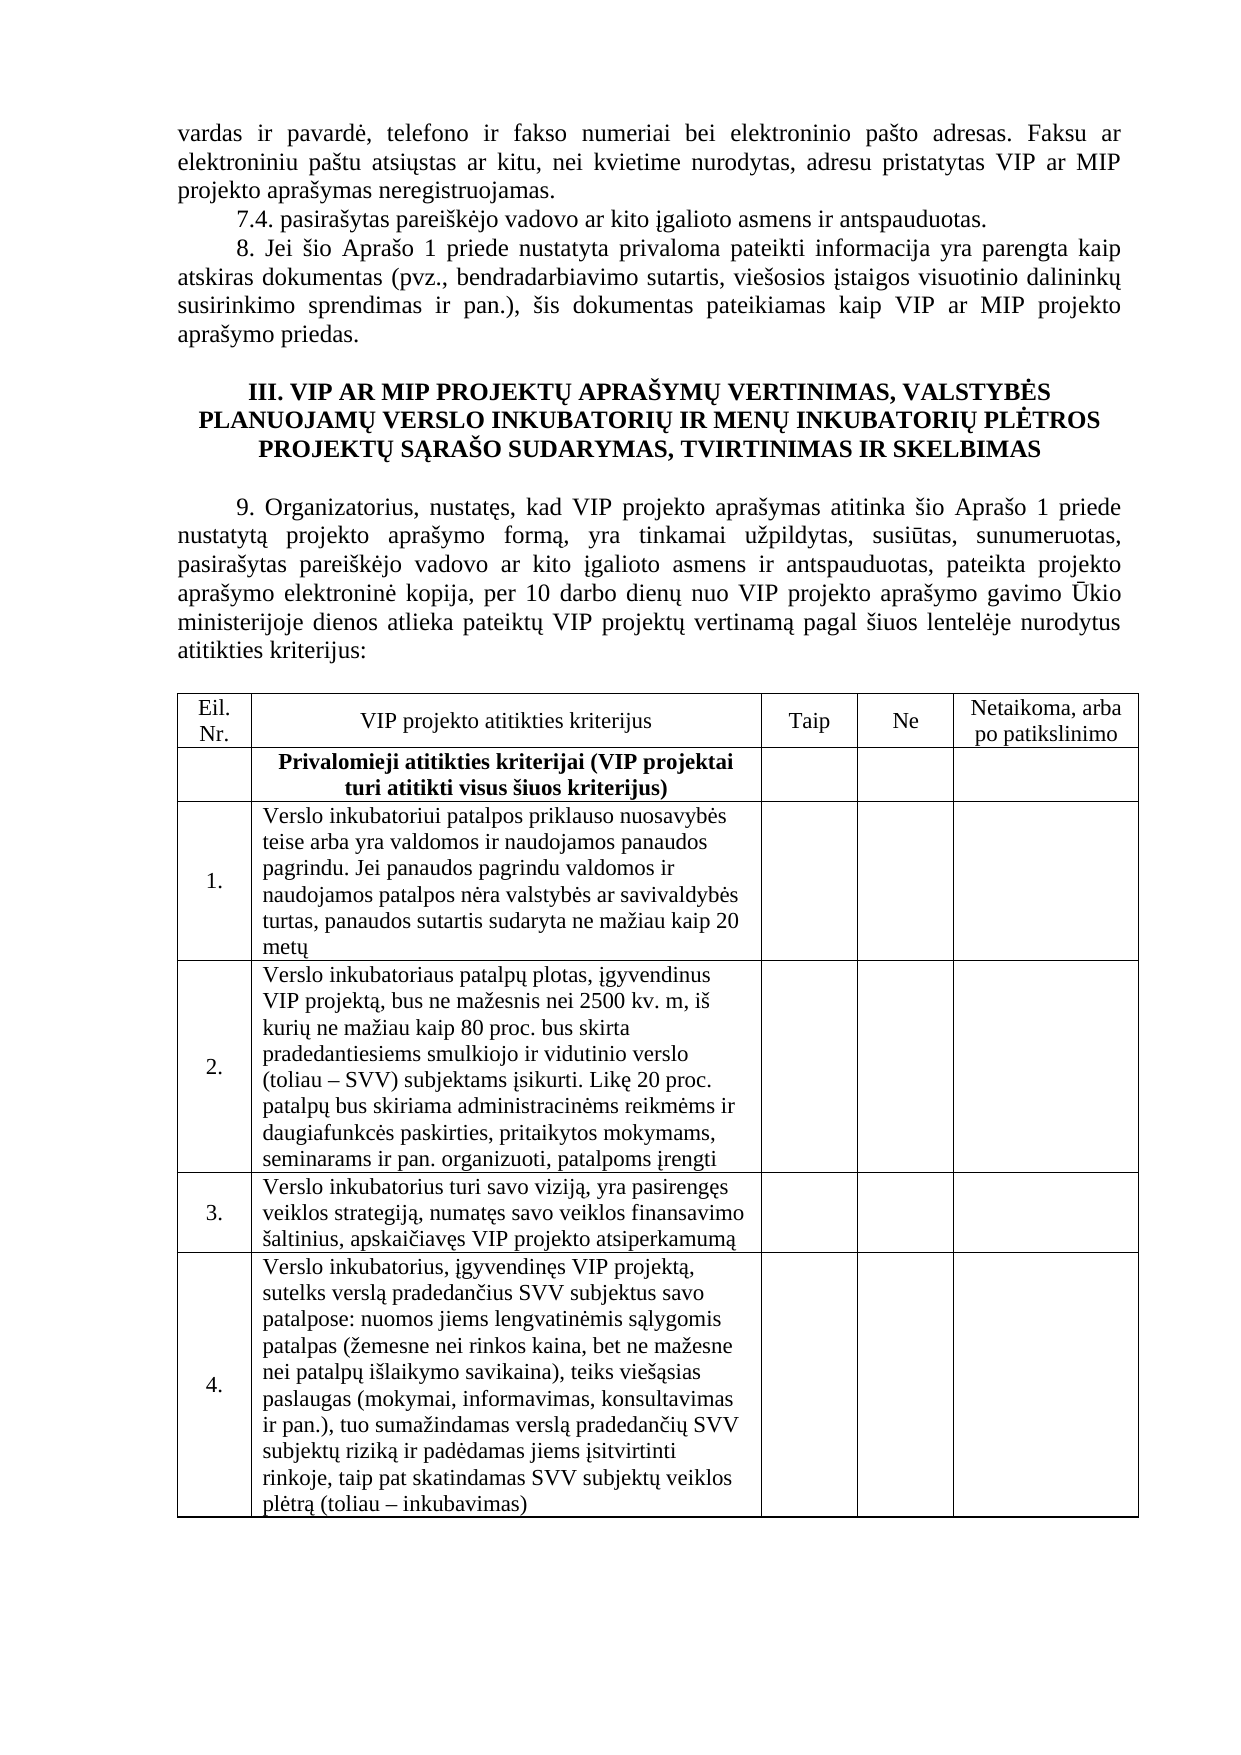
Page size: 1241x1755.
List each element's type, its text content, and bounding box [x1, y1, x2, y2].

table_cell [858, 1173, 953, 1252]
table_cell Verslo inkubatorius, įgyvendinęs VIP projektą, sutelks verslą pradedančius SVV subjektus savo patalpose: nuomos jiems lengvatinėmis sąlygomis patalpas (žemesne nei rinkos kaina, bet ne mažesne nei patalpų išlaikymo savikaina), teiks viešąsias paslaugas (mokymai, informavimas, konsultavimas ir pan.), tuo sumažindamas verslą pradedančių SVV subjektų riziką ir padėdamas jiems įsitvirtinti rinkoje, taip pat skatindamas SVV subjektų veiklos plėtrą (toliau – inkubavimas) [252, 1253, 761, 1516]
table_cell 2. [178, 961, 251, 1172]
text 8. Jei šio Aprašo 1 priede nustatyta privaloma pateikti informacija yra parengta kaip atskiras dokumentas (pvz., bendradarbiavimo sutartis, viešosios įstaigos visuotinio dalininkų susirinkimo sprendimas ir pan.), šis dokumentas pateikiamas kaip VIP ar MIP projekto aprašymo priedas. [177, 233, 1122, 348]
table_cell [762, 1253, 857, 1516]
table_cell [858, 802, 953, 960]
table_cell Verslo inkubatorius turi savo viziją, yra pasirengęs veiklos strategiją, numatęs savo veiklos finansavimo šaltinius, apskaičiavęs VIP projekto atsiperkamumą [252, 1173, 761, 1252]
text 9. Organizatorius, nustatęs, kad VIP projekto aprašymas atitinka šio Aprašo 1 priede nustatytą projekto aprašymo formą, yra tinkamai užpildytas, susiūtas, sunumeruotas, pasirašytas pareiškėjo vadovo ar kito įgalioto asmens ir antspauduotas, pateikta projekto aprašymo elektroninė kopija, per 10 darbo dienų nuo VIP projekto aprašymo gavimo Ūkio ministerijoje dienos atlieka pateiktų VIP projektų vertinamą pagal šiuos lentelėje nurodytus atitikties kriterijus: [177, 492, 1122, 664]
table_cell [954, 748, 1138, 801]
table_cell [954, 1253, 1138, 1516]
text III. VIP AR MIP PROJEKTŲ APRAŠYMŲ VERTINIMAS, VALSTYBĖS PLANUOJAMŲ VERSLO INKUBATORIŲ IR MENŲ INKUBATORIŲ PLĖTROS PROJEKTŲ SĄRAŠO SUDARYMAS, TVIRTINIMAS IR SKELBIMAS [177, 377, 1122, 463]
table_cell [954, 802, 1138, 960]
text 7.4. pasirašytas pareiškėjo vadovo ar kito įgalioto asmens ir antspauduotas. [177, 204, 1122, 233]
table_cell [178, 748, 251, 801]
table_header Taip [762, 694, 857, 747]
table_header Netaikoma, arba po patikslinimo [954, 694, 1138, 747]
table_cell [954, 961, 1138, 1172]
table_cell Verslo inkubatoriaus patalpų plotas, įgyvendinus VIP projektą, bus ne mažesnis nei 2500 kv. m, iš kurių ne mažiau kaip 80 proc. bus skirta pradedantiesiems smulkiojo ir vidutinio verslo (toliau – SVV) subjektams įsikurti. Likę 20 proc. patalpų bus skiriama administracinėms reikmėms ir daugiafunkcės paskirties, pritaikytos mokymams, seminarams ir pan. organizuoti, patalpoms įrengti [252, 961, 761, 1172]
table_cell [858, 748, 953, 801]
table_cell 1. [178, 802, 251, 960]
table_cell [762, 748, 857, 801]
table_cell 3. [178, 1173, 251, 1252]
table_cell Verslo inkubatoriui patalpos priklauso nuosavybės teise arba yra valdomos ir naudojamos panaudos pagrindu. Jei panaudos pagrindu valdomos ir naudojamos patalpos nėra valstybės ar savivaldybės turtas, panaudos sutartis sudaryta ne mažiau kaip 20 metų [252, 802, 761, 960]
table_cell [954, 1173, 1138, 1252]
text vardas ir pavardė, telefono ir fakso numeriai bei elektroninio pašto adresas. Faksu ar elektroniniu paštu atsiųstas ar kitu, nei kvietime nurodytas, adresu pristatytas VIP ar MIP projekto aprašymas neregistruojamas. [177, 118, 1122, 204]
table_cell Privalomieji atitikties kriterijai (VIP projektai turi atitikti visus šiuos kriterijus) [252, 748, 761, 801]
table_header Eil. Nr. [178, 694, 251, 747]
table_cell [762, 1173, 857, 1252]
table_header VIP projekto atitikties kriterijus [252, 694, 761, 747]
table_cell [858, 961, 953, 1172]
table_cell [858, 1253, 953, 1516]
table_header Ne [858, 694, 953, 747]
table_cell [762, 802, 857, 960]
table_cell [762, 961, 857, 1172]
table_cell 4. [178, 1253, 251, 1516]
